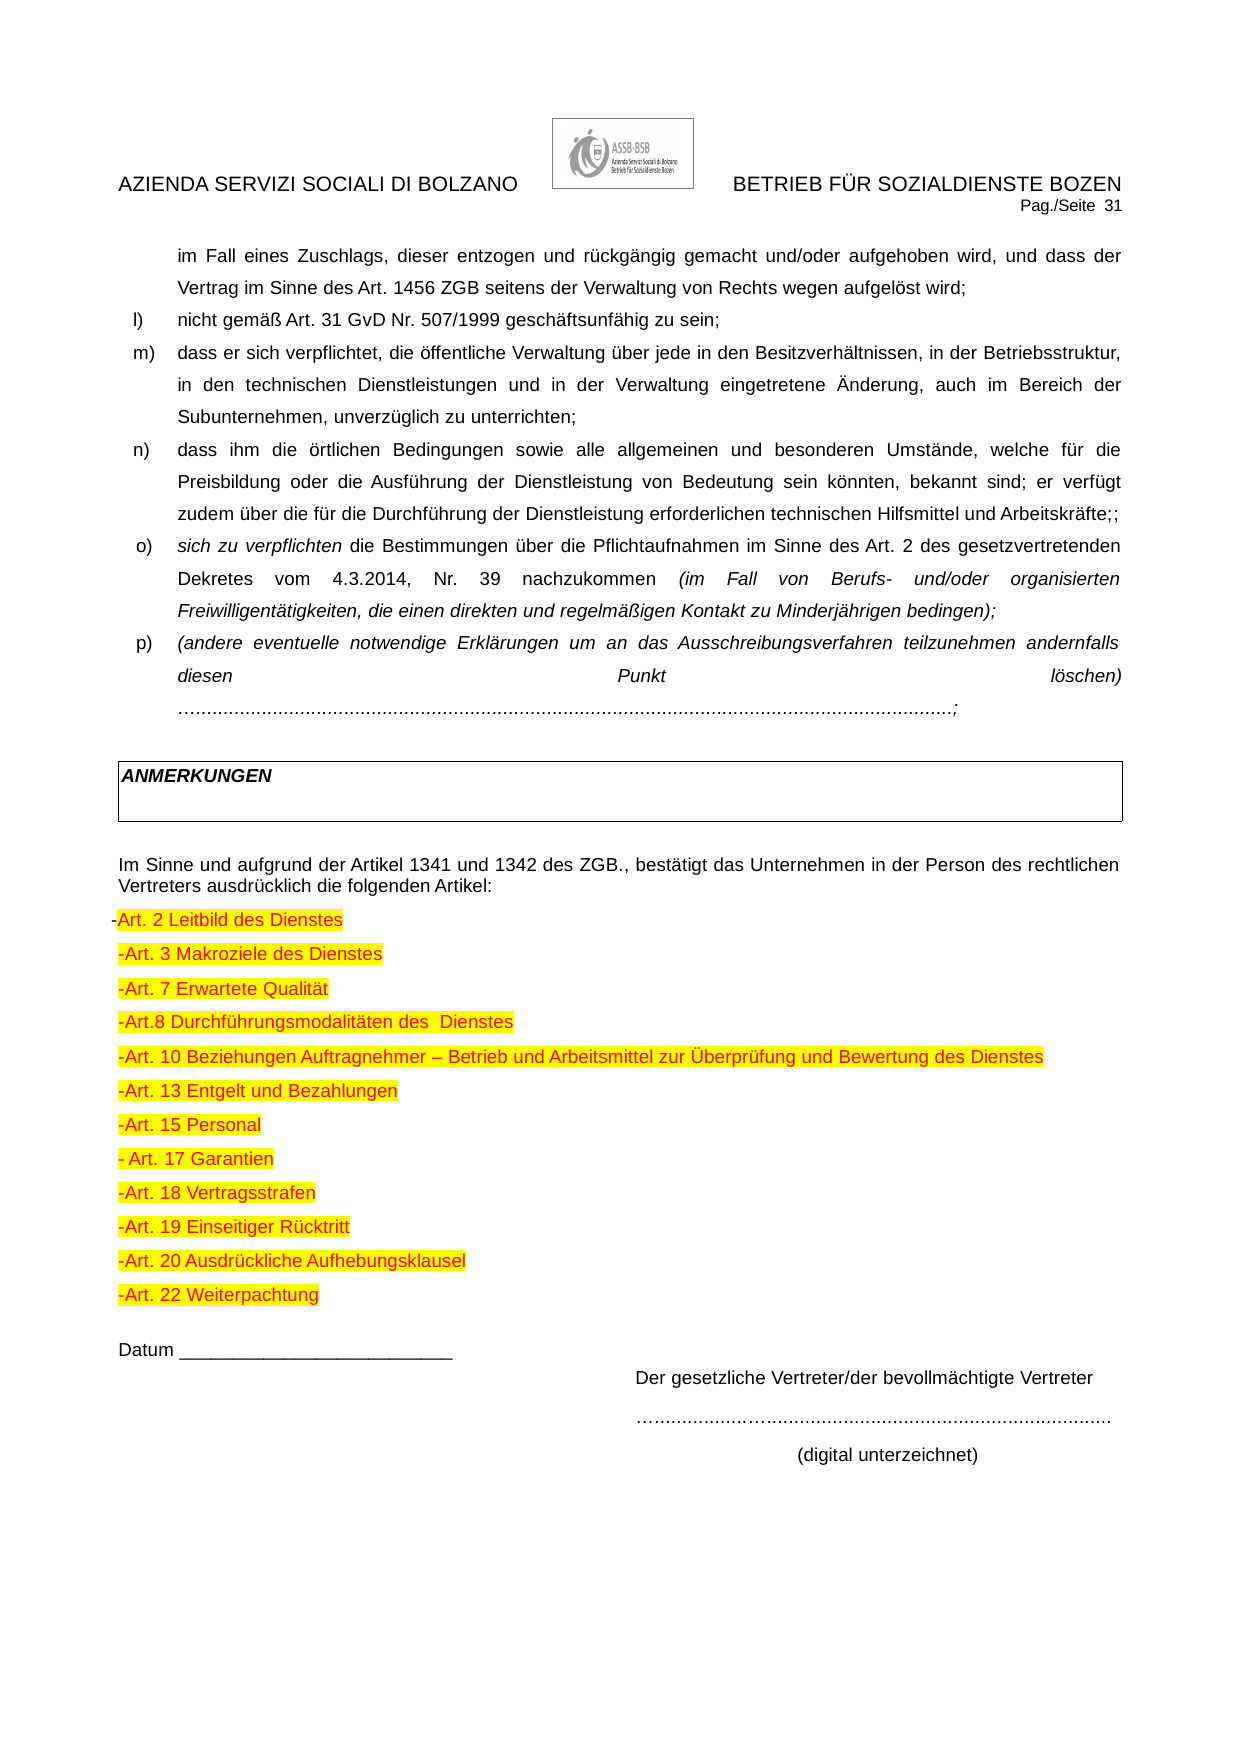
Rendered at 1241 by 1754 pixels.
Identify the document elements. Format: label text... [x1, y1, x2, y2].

text -Art.8 Durchführungsmodalitäten des Dienstes [118, 1011, 1122, 1033]
text -Art. 19 Einseitiger Rücktritt [118, 1216, 1122, 1237]
text - Art. 17 Garantien [118, 1148, 1122, 1169]
text -Art. 15 Personal [118, 1114, 1122, 1135]
text -Art. 3 Makroziele des Dienstes [118, 943, 1122, 965]
text -Art. 18 Vertragsstrafen [118, 1182, 1122, 1203]
text n) dass ihm die örtlichen Bedingungen sowie alle allgemeinen und besonderen Umstände, welche für die Preisbildung oder die Ausführung der Dienstleistung von Bedeutung sein könnten, bekannt sind; er verfügt zudem über die für die Durchführung der Dienstleistung erforderlichen technischen Hilfsmittel und Arbeitskräfte;; [133, 438, 1122, 525]
text -Art. 2 Leitbild des Dienstes [111, 909, 1122, 931]
text (digital unterzeichnet) [118, 1444, 1122, 1466]
text -Art. 20 Ausdrückliche Aufhebungsklausel [118, 1250, 1122, 1271]
text -Art. 22 Weiterpachtung [118, 1284, 1122, 1306]
text -Art. 10 Beziehungen Auftragnehmer – Betrieb und Arbeitsmittel zur Überprüfung und Bewertung des Dienstes [118, 1046, 1122, 1067]
text p) (andere eventuelle notwendige Erklärungen um an das Ausschreibungsverfahren teilzunehmen andernfalls diesen Punkt löschen) …..........................................................................................................................................; [136, 632, 1122, 718]
text im Fall eines Zuschlags, dieser entzogen und rückgängig gemacht und/oder aufgehoben wird, und dass der Vertrag im Sinne des Art. 1456 ZGB seitens der Verwaltung von Rechts wegen aufgelöst wird; [133, 245, 1122, 299]
text o) sich zu verpflichten die Bestimmungen über die Pflichtaufnahmen im Sinne des Art. 2 des gesetzvertretenden Dekretes vom 4.3.2014, Nr. 39 nachzukommen (im Fall von Berufs- und/oder organisierten Freiwilligentätigkeiten, die einen direkten und regelmäßigen Kontakt zu Minderjährigen bedingen); [136, 535, 1122, 622]
text -Art. 7 Erwartete Qualität [118, 977, 1122, 999]
table_header ANMERKUNGEN [119, 762, 1122, 821]
text Der gesetzliche Vertreter/der bevollmächtigte Vertreter [118, 1367, 1122, 1389]
text l) nicht gemäß Art. 31 GvD Nr. 507/1999 geschäftsunfähig zu sein; [133, 309, 1122, 331]
text Datum __________________________ [118, 1339, 1122, 1361]
text ….................…............................................................... [118, 1406, 1122, 1427]
text -Art. 13 Entgelt und Bezahlungen [118, 1079, 1122, 1101]
text m) dass er sich verpflichtet, die öffentliche Verwaltung über jede in den Besitzverhältnissen, in der Betriebsstruktur, in den technischen Dienstleistungen und in der Verwaltung eingetretene Änderung, auch im Bereich der Subunternehmen, unverzüglich zu unterrichten; [133, 342, 1122, 428]
text Im Sinne und aufgrund der Artikel 1341 und 1342 des ZGB., bestätigt das Unternehmen in der Person des rechtlichen Vertreters ausdrücklich die folgenden Artikel: [118, 854, 1122, 897]
